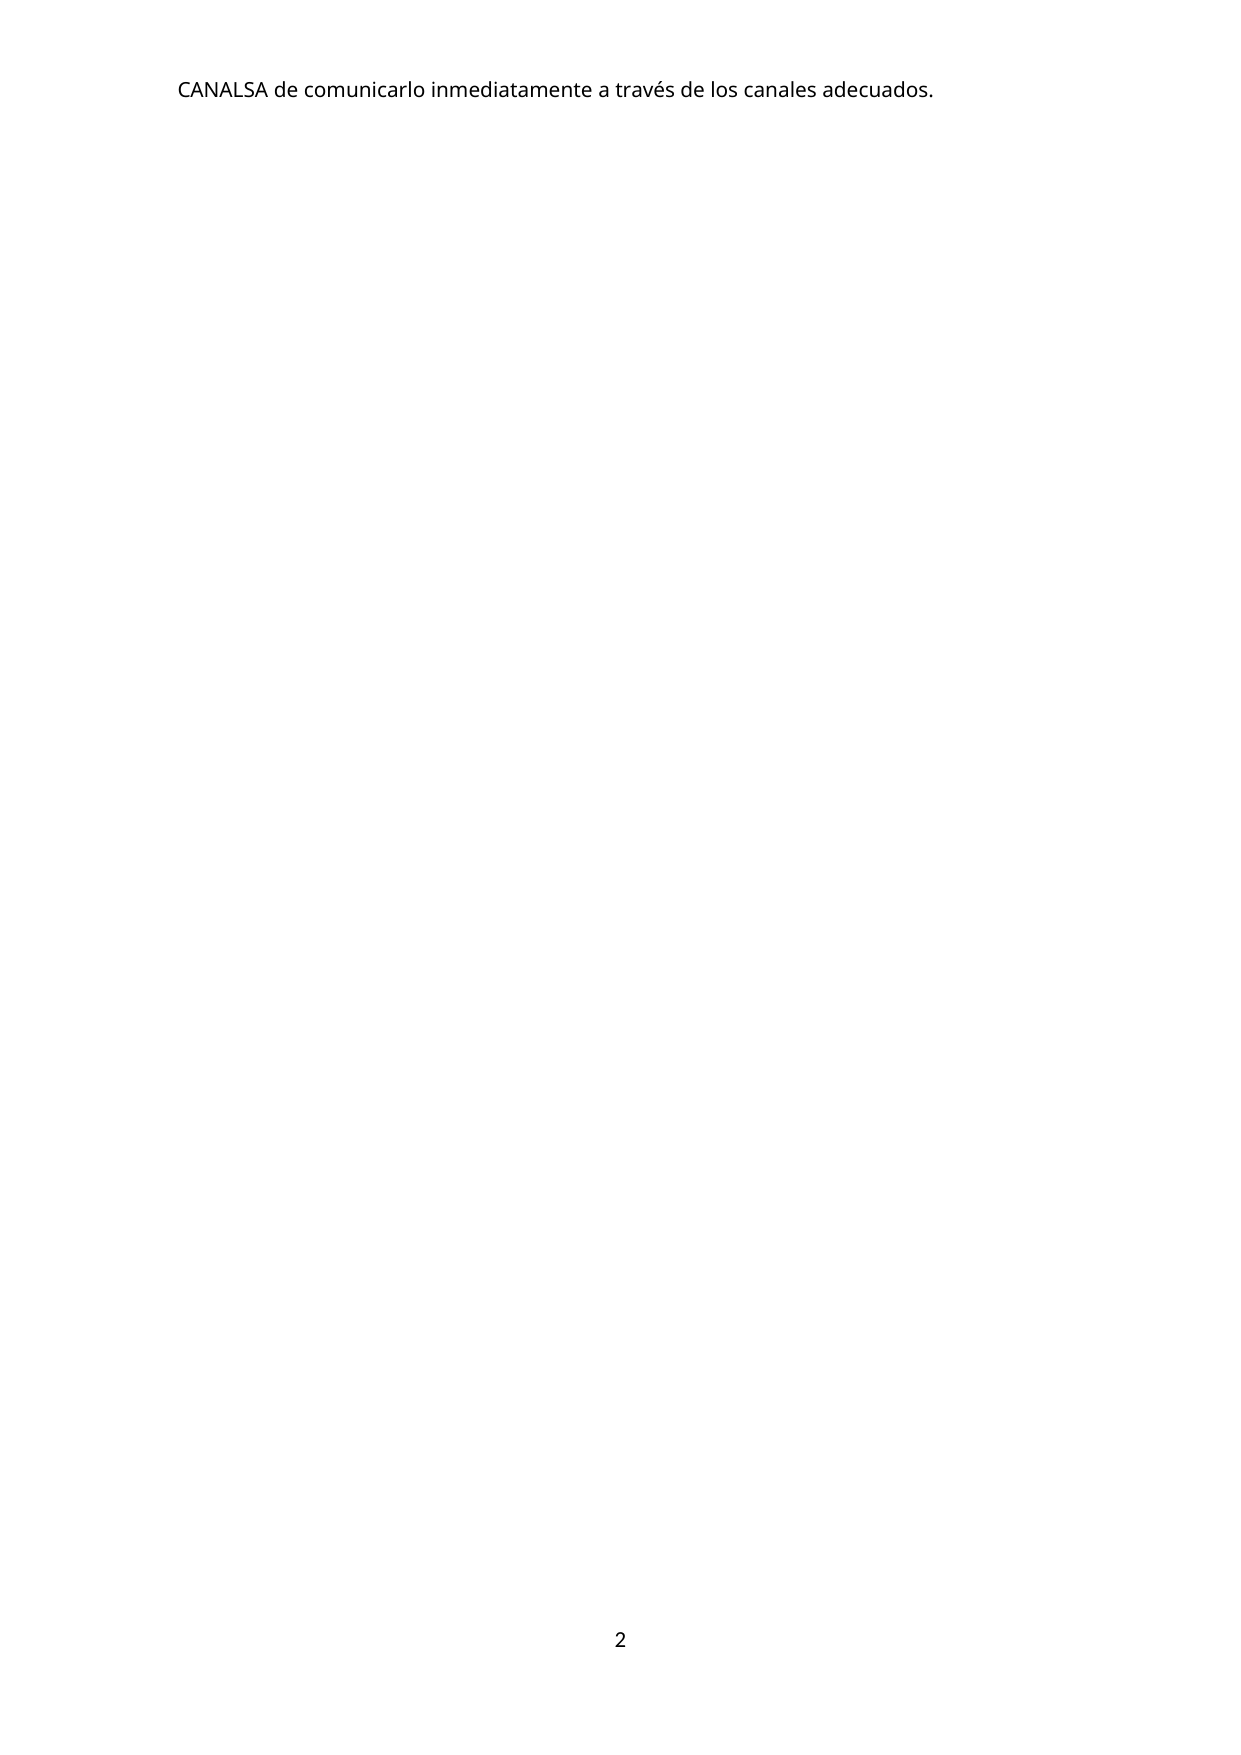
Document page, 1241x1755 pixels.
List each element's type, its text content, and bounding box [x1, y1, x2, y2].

text CANALSA de comunicarlo inmediatamente a través de los canales adecuados. [177, 75, 1064, 103]
